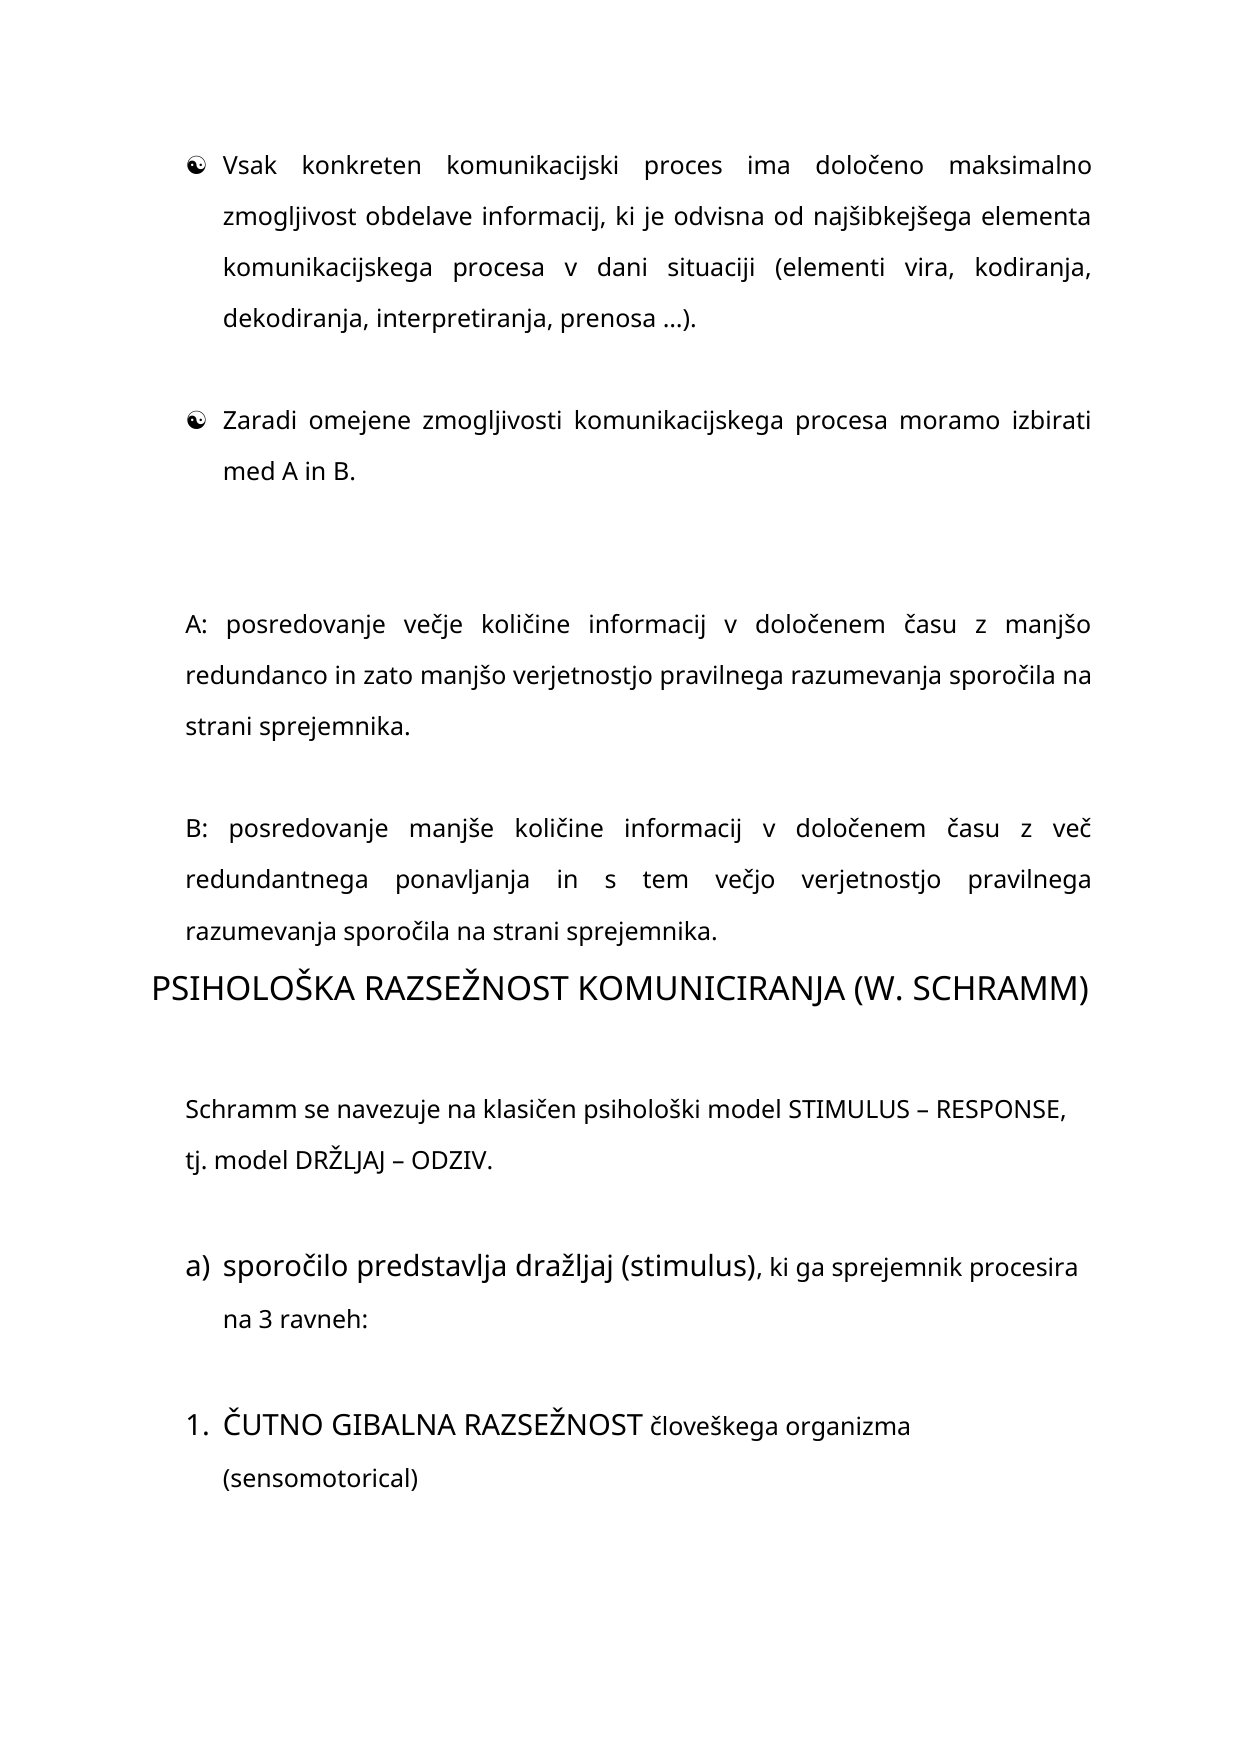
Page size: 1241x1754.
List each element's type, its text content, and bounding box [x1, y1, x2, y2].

text Schramm se navezuje na klasičen psihološki model STIMULUS – RESPONSE, tj. model DRŽLJAJ – ODZIV. [185, 1092, 1093, 1177]
list Vsak konkreten komunikacijski proces ima določeno maksimalno zmogljivost obdelave informacij, ki je odvisna od najšibkejšega elementa komunikacijskega procesa v dani situaciji (elementi vira, kodiranja, dekodiranja, interpretiranja, prenosa …). [185, 148, 1093, 335]
list Zaradi omejene zmogljivosti komunikacijskega procesa moramo izbirati med A in B. [185, 403, 1093, 488]
text A: posredovanje večje količine informacij v določenem času z manjšo redundanco in zato manjšo verjetnostjo pravilnega razumevanja sporočila na strani sprejemnika. [185, 607, 1093, 743]
text PSIHOLOŠKA RAZSEŽNOST KOMUNICIRANJA (W. SCHRAMM) [148, 964, 1093, 1010]
text B: posredovanje manjše količine informacij v določenem času z več redundantnega ponavljanja in s tem večjo verjetnostjo pravilnega razumevanja sporočila na strani sprejemnika. [185, 811, 1093, 947]
list ČUTNO GIBALNA RAZSEŽNOST človeškega organizma (sensomotorical) [185, 1404, 1093, 1494]
list sporočilo predstavlja dražljaj (stimulus), ki ga sprejemnik procesira na 3 ravneh: [185, 1245, 1093, 1336]
